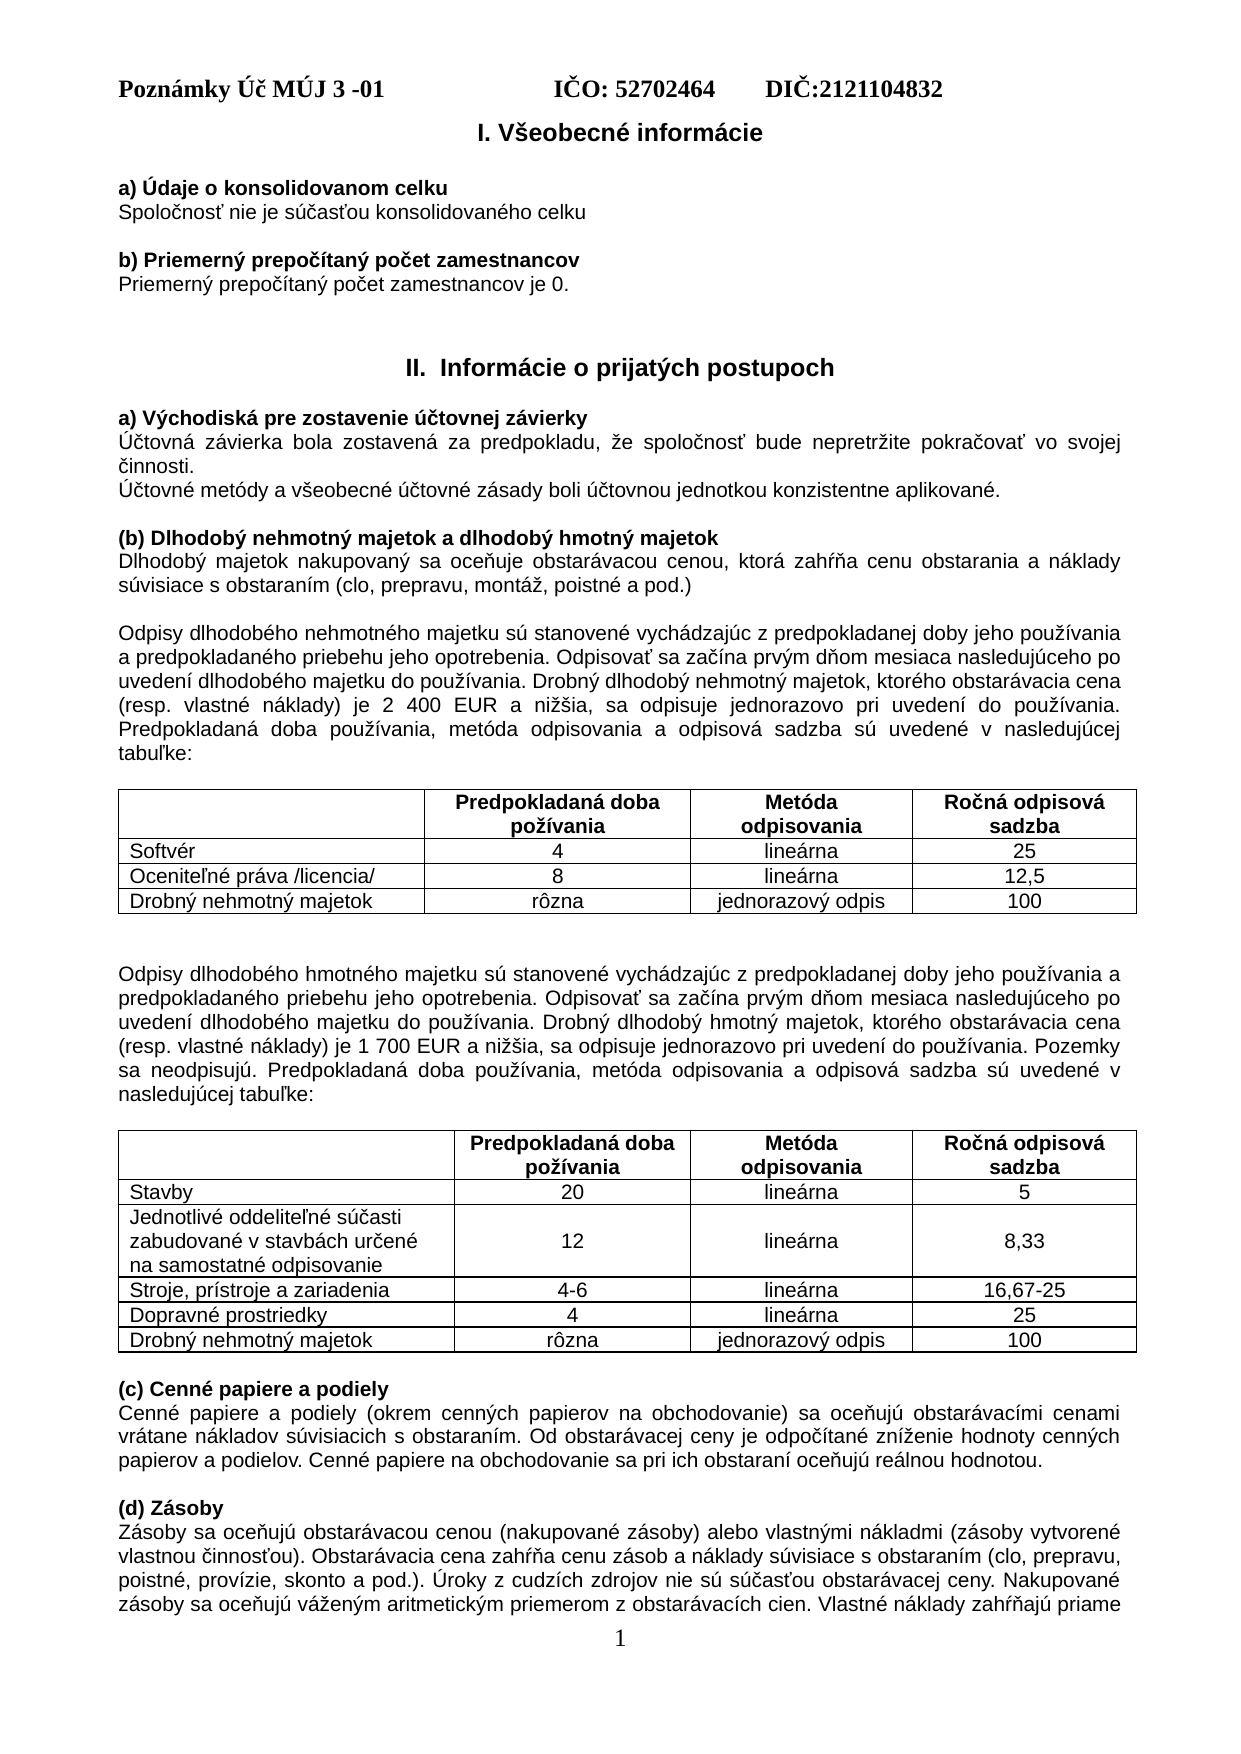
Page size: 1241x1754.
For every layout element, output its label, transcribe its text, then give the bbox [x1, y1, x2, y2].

text b) Priemerný prepočítaný počet zamestnancov [118, 247, 1122, 271]
table_header [119, 1131, 454, 1178]
table_header Predpokladaná doba požívania [455, 1131, 690, 1178]
table_cell 12,5 [913, 864, 1136, 888]
text I. Všeobecné informácie [118, 118, 1122, 147]
text Spoločnosť nie je súčasťou konsolidovaného celku [118, 199, 1122, 223]
table_cell Drobný nehmotný majetok [119, 889, 424, 913]
text Odpisy dlhodobého hmotného majetku sú stanovené vychádzajúc z predpokladanej doby jeho používania a predpokladaného priebehu jeho opotrebenia. Odpisovať sa začína prvým dňom mesiaca nasledujúceho po uvedení dlhodobého majetku do používania. Drobný dlhodobý hmotný majetok, ktorého obstarávacia cena (resp. vlastné náklady) je 1 700 EUR a nižšia, sa odpisuje jednorazovo pri uvedení do používania. Pozemky sa neodpisujú. Predpokladaná doba používania, metóda odpisovania a odpisová sadzba sú uvedené v nasledujúcej tabuľke: [118, 962, 1122, 1106]
table_cell 16,67-25 [913, 1278, 1136, 1301]
text Účtovná závierka bola zostavená za predpokladu, že spoločnosť bude nepretržite pokračovať vo svojej činnosti. [118, 429, 1122, 477]
text (c) Cenné papiere a podiely [118, 1376, 1122, 1400]
table_cell Stroje, prístroje a zariadenia [119, 1278, 454, 1301]
table_cell Stavby [119, 1180, 454, 1203]
table_header Predpokladaná doba požívania [425, 790, 690, 838]
table_cell Jednotlivé oddeliteľné súčasti zabudované v stavbách určené na samostatné odpisovanie [119, 1205, 454, 1276]
table_cell lineárna [691, 1303, 912, 1326]
table_cell 25 [913, 1303, 1136, 1326]
table_cell 5 [913, 1180, 1136, 1203]
table_cell 8 [425, 864, 690, 888]
table_cell lineárna [691, 1278, 912, 1301]
table_cell lineárna [691, 864, 912, 888]
table_cell 4-6 [455, 1278, 690, 1301]
text a) Východiská pre zostavenie účtovnej závierky [118, 406, 1122, 429]
table_cell jednorazový odpis [691, 889, 912, 913]
table_cell 25 [913, 839, 1136, 863]
text (d) Zásoby [118, 1496, 1122, 1520]
table_cell 20 [455, 1180, 690, 1203]
table_cell lineárna [691, 1205, 912, 1276]
text Priemerný prepočítaný počet zamestnancov je 0. [118, 271, 1122, 295]
table_header Metóda odpisovania [691, 1131, 912, 1178]
text a) Údaje o konsolidovanom celku [118, 176, 1122, 199]
text (b) Dlhodobý nehmotný majetok a dlhodobý hmotný majetok [118, 525, 1122, 549]
table_cell Dopravné prostriedky [119, 1303, 454, 1326]
table_cell jednorazový odpis [691, 1328, 912, 1351]
table_cell lineárna [691, 839, 912, 863]
table_header Ročná odpisová sadzba [913, 790, 1136, 838]
table_cell Softvér [119, 839, 424, 863]
text Účtovné metódy a všeobecné účtovné zásady boli účtovnou jednotkou konzistentne aplikované. [118, 477, 1122, 501]
table_cell lineárna [691, 1180, 912, 1203]
table_cell 100 [913, 889, 1136, 913]
table_header [119, 790, 424, 838]
table_cell rôzna [425, 889, 690, 913]
table_cell Oceniteľné práva /licencia/ [119, 864, 424, 888]
text Odpisy dlhodobého nehmotného majetku sú stanovené vychádzajúc z predpokladanej doby jeho používania a predpokladaného priebehu jeho opotrebenia. Odpisovať sa začína prvým dňom mesiaca nasledujúceho po uvedení dlhodobého majetku do používania. Drobný dlhodobý nehmotný majetok, ktorého obstarávacia cena (resp. vlastné náklady) je 2 400 EUR a nižšia, sa odpisuje jednorazovo pri uvedení do používania. Predpokladaná doba používania, metóda odpisovania a odpisová sadzba sú uvedené v nasledujúcej tabuľke: [118, 621, 1122, 765]
table_cell 100 [913, 1328, 1136, 1351]
text II. Informácie o prijatých postupoch [118, 353, 1122, 382]
table_cell Drobný nehmotný majetok [119, 1328, 454, 1351]
table_header Metóda odpisovania [691, 790, 912, 838]
table_cell 8,33 [913, 1205, 1136, 1276]
table_cell 4 [455, 1303, 690, 1326]
text Zásoby sa oceňujú obstarávacou cenou (nakupované zásoby) alebo vlastnými nákladmi (zásoby vytvorené vlastnou činnosťou). Obstarávacia cena zahŕňa cenu zásob a náklady súvisiace s obstaraním (clo, prepravu, poistné, provízie, skonto a pod.). Úroky z cudzích zdrojov nie sú súčasťou obstarávacej ceny. Nakupované zásoby sa oceňujú váženým aritmetickým priemerom z obstarávacích cien. Vlastné náklady zahŕňajú priame [118, 1520, 1122, 1616]
text Dlhodobý majetok nakupovaný sa oceňuje obstarávacou cenou, ktorá zahŕňa cenu obstarania a náklady súvisiace s obstaraním (clo, prepravu, montáž, poistné a pod.) [118, 549, 1122, 597]
table_cell 4 [425, 839, 690, 863]
table_cell 12 [455, 1205, 690, 1276]
table_cell rôzna [455, 1328, 690, 1351]
table_header Ročná odpisová sadzba [913, 1131, 1136, 1178]
text Cenné papiere a podiely (okrem cenných papierov na obchodovanie) sa oceňujú obstarávacími cenami vrátane nákladov súvisiacich s obstaraním. Od obstarávacej ceny je odpočítané zníženie hodnoty cenných papierov a podielov. Cenné papiere na obchodovanie sa pri ich obstaraní oceňujú reálnou hodnotou. [118, 1400, 1122, 1472]
